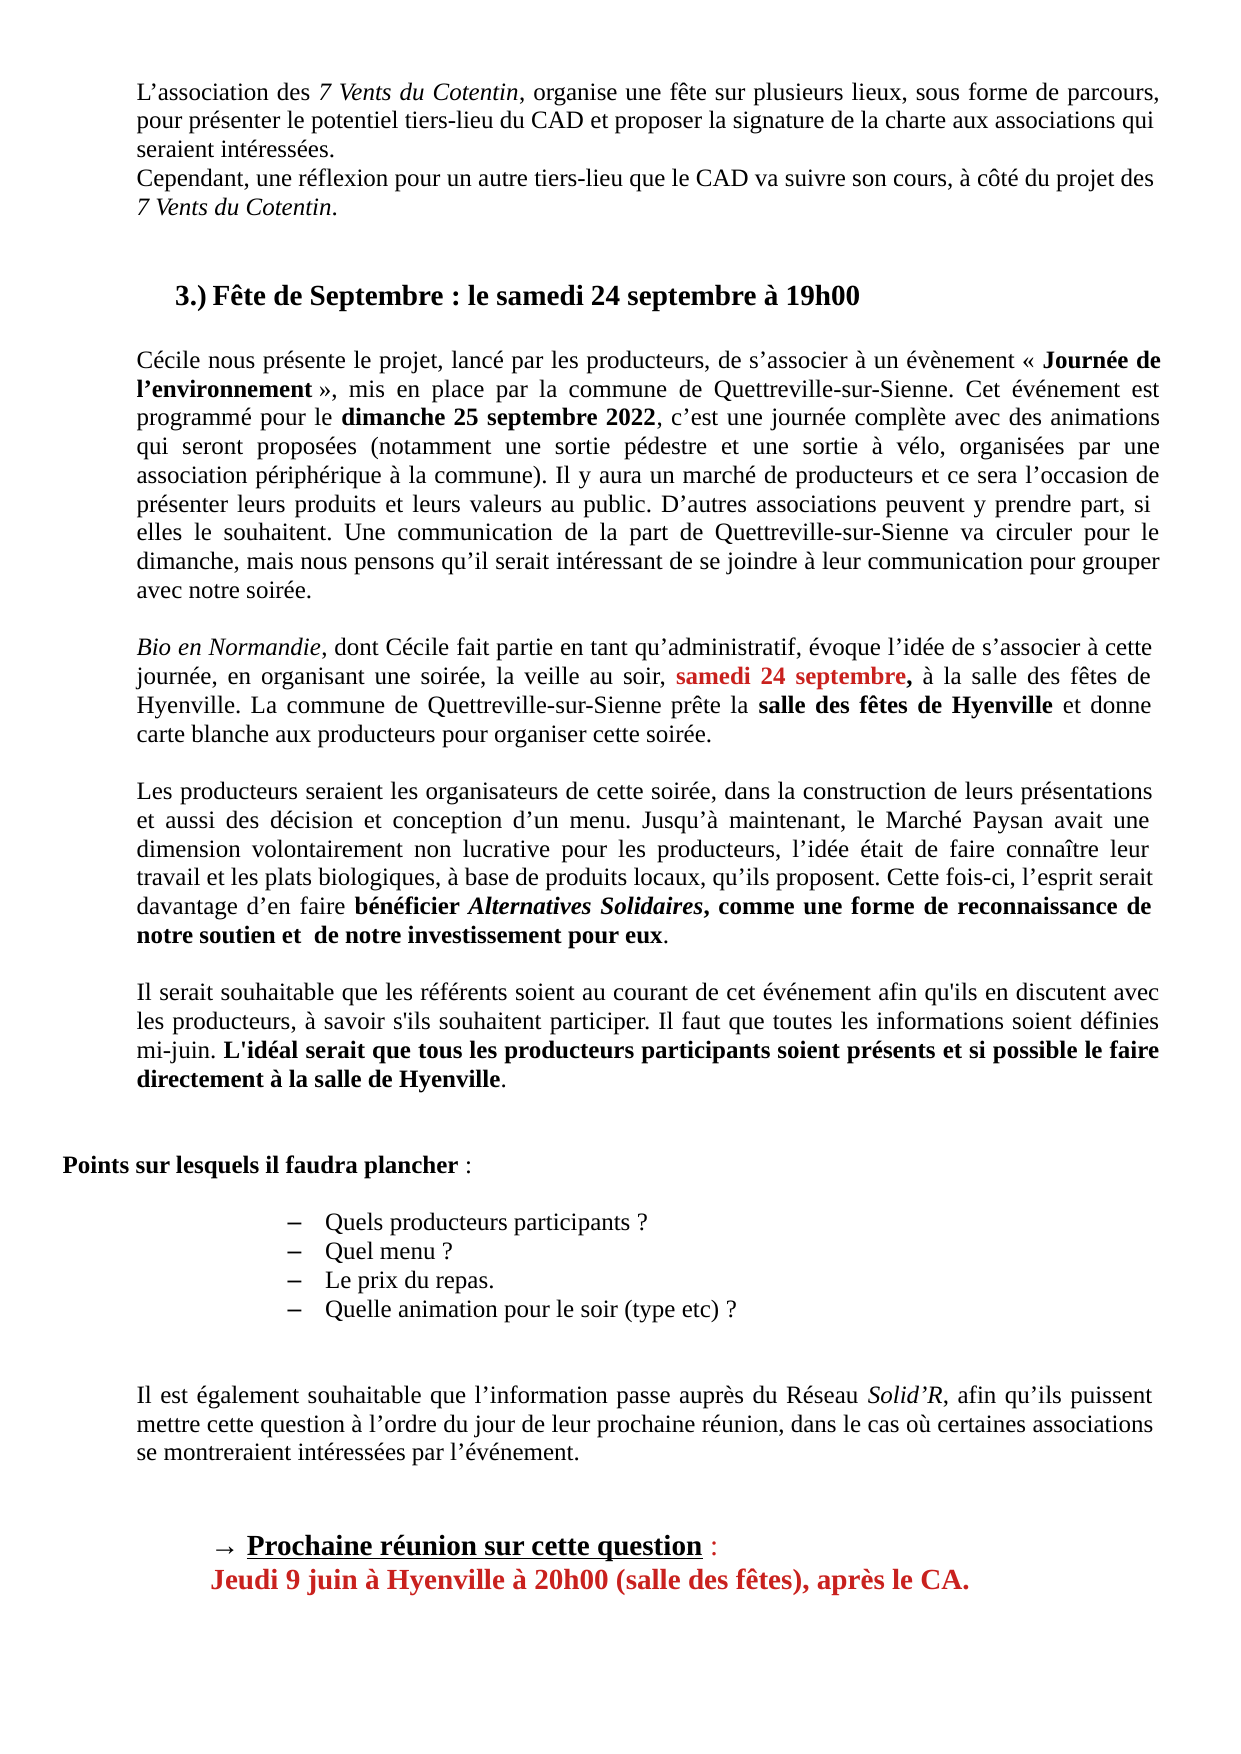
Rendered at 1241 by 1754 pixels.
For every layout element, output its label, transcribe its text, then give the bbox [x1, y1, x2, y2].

text → Prochaine réunion sur cette question : [62, 1528, 1161, 1562]
list Fête de Septembre : le samedi 24 septembre à 19h00 [175, 278, 1161, 311]
text Cécile nous présente le projet, lancé par les producteurs, de s’associer à un évènement « Journée de l’environnement », mis en place par la commune de Quettreville-sur-Sienne. Cet événement est programmé pour le dimanche 25 septembre 2022, c’est une journée complète avec des animations qui seront proposées (notamment une sortie pédestre et une sortie à vélo, organisées par une association périphérique à la commune). Il y aura un marché de producteurs et ce sera l’occasion de présenter leurs produits et leurs valeurs au public. D’autres associations peuvent y prendre part, si elles le souhaitent. Une communication de la part de Quettreville-sur-Sienne va circuler pour le dimanche, mais nous pensons qu’il serait intéressant de se joindre à leur communication pour grouper avec notre soirée. [62, 345, 1161, 604]
text Cependant, une réflexion pour un autre tiers-lieu que le CAD va suivre son cours, à côté du projet des 7 Vents du Cotentin. [62, 163, 1161, 220]
text Il est également souhaitable que l’information passe auprès du Réseau Solid’R, afin qu’ils puissent mettre cette question à l’ordre du jour de leur prochaine réunion, dans le cas où certaines associations se montreraient intéressées par l’événement. [62, 1380, 1161, 1466]
text Bio en Normandie, dont Cécile fait partie en tant qu’administratif, évoque l’idée de s’associer à cette journée, en organisant une soirée, la veille au soir, samedi 24 septembre, à la salle des fêtes de Hyenville. La commune de Quettreville-sur-Sienne prête la salle des fêtes de Hyenville et donne carte blanche aux producteurs pour organiser cette soirée. [62, 632, 1161, 747]
text Les producteurs seraient les organisateurs de cette soirée, dans la construction de leurs présentations et aussi des décision et conception d’un menu. Jusqu’à maintenant, le Marché Paysan avait une dimension volontairement non lucrative pour les producteurs, l’idée était de faire connaître leur travail et les plats biologiques, à base de produits locaux, qu’ils proposent. Cette fois-ci, l’esprit serait davantage d’en faire bénéficier Alternatives Solidaires, comme une forme de reconnaissance de notre soutien et de notre investissement pour eux. [62, 776, 1161, 949]
text Il serait souhaitable que les référents soient au courant de cet événement afin qu'ils en discutent avec les producteurs, à savoir s'ils souhaitent participer. Il faut que toutes les informations soient définies mi-juin. L'idéal serait que tous les producteurs participants soient présents et si possible le faire directement à la salle de Hyenville. [62, 977, 1161, 1092]
list Quel menu ? [287, 1236, 1161, 1265]
list Le prix du repas. [287, 1265, 1161, 1294]
text Points sur lesquels il faudra plancher : [62, 1150, 1161, 1179]
list Quelle animation pour le soir (type etc) ? [287, 1294, 1161, 1322]
text Jeudi 9 juin à Hyenville à 20h00 (salle des fêtes), après le CA. [62, 1562, 1161, 1596]
list Quels producteurs participants ? [287, 1207, 1161, 1236]
text L’association des 7 Vents du Cotentin, organise une fête sur plusieurs lieux, sous forme de parcours, pour présenter le potentiel tiers-lieu du CAD et proposer la signature de la charte aux associations qui seraient intéressées. [62, 77, 1161, 163]
